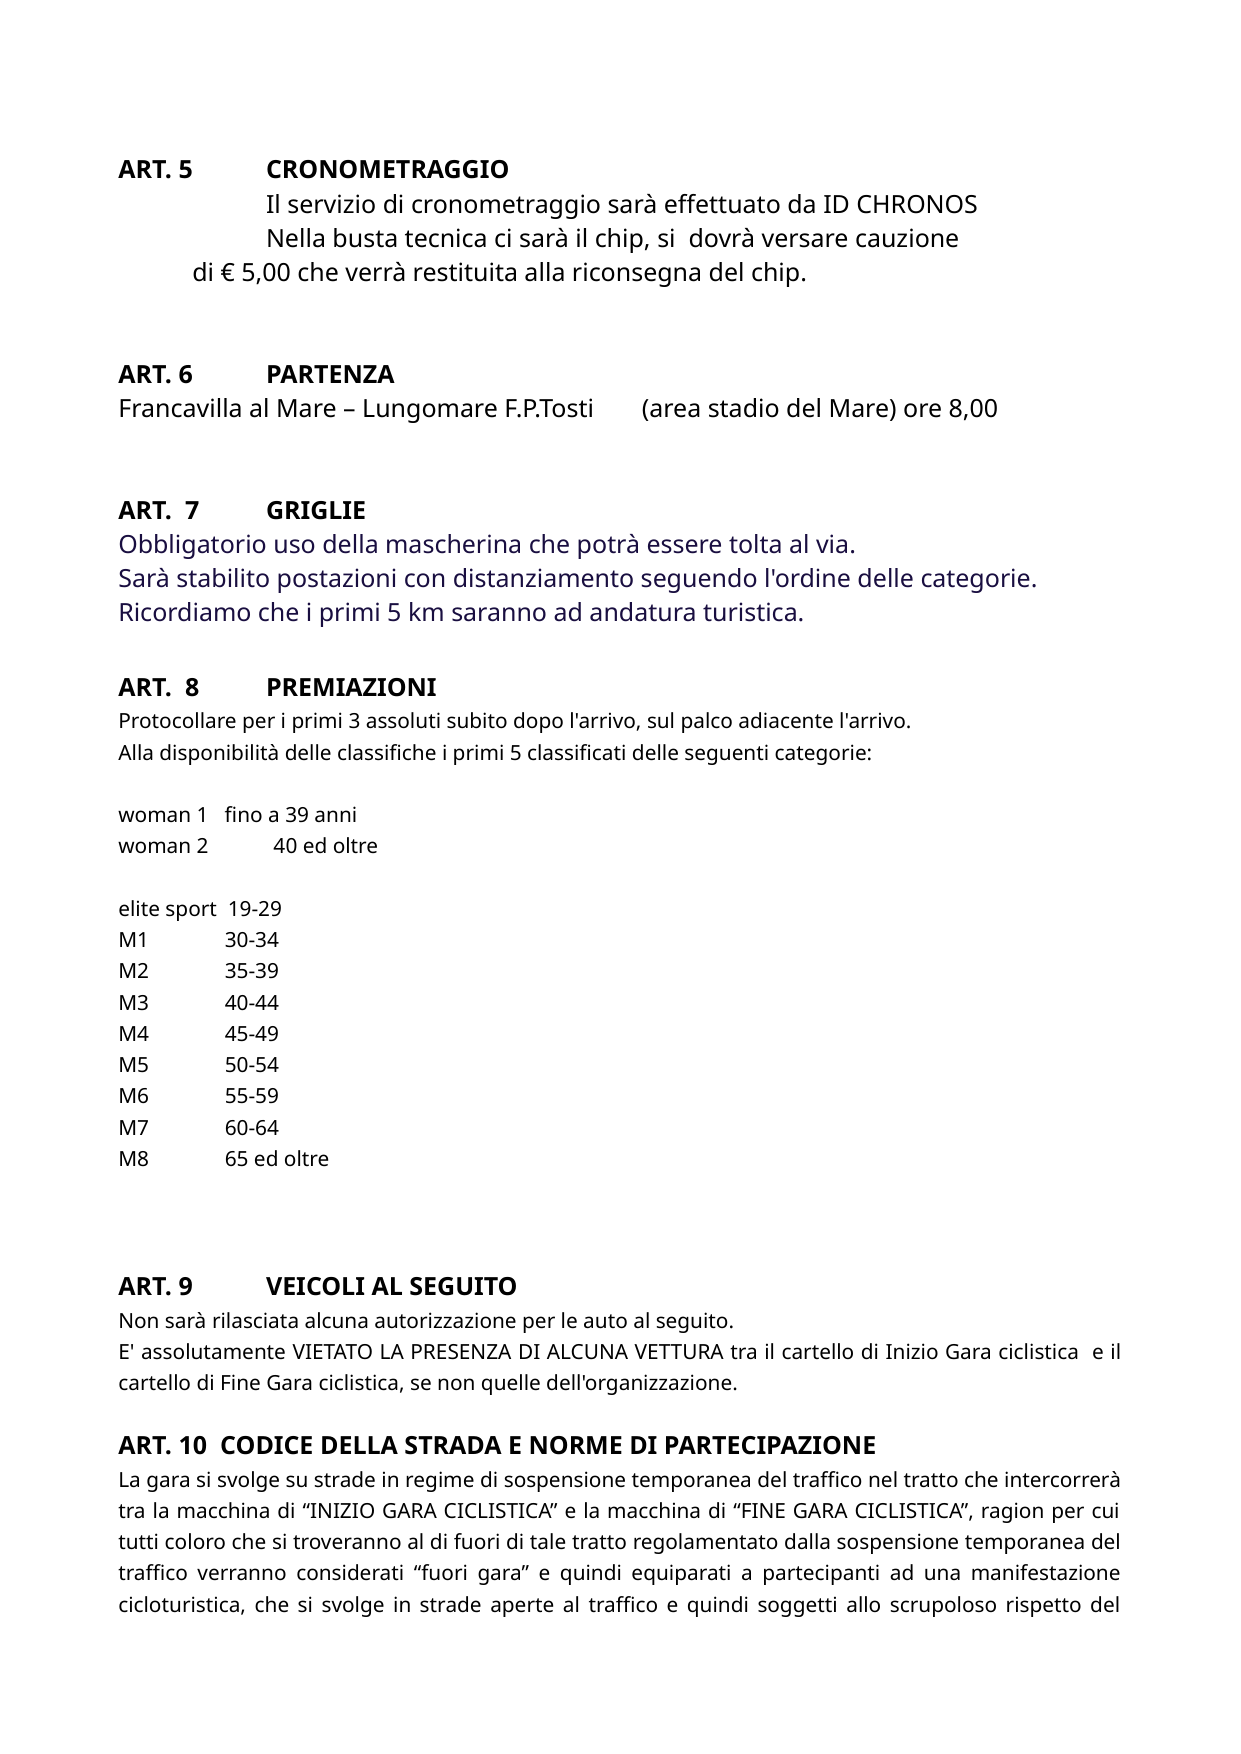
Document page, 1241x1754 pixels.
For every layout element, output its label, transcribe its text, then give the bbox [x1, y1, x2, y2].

text Non sarà rilasciata alcuna autorizzazione per le auto al seguito. [118, 1303, 1122, 1334]
text M4 45-49 [118, 1016, 1122, 1047]
text woman 1 fino a 39 anni [118, 797, 1122, 828]
text M8 65 ed oltre [118, 1141, 1122, 1172]
text M1 30-34 [118, 922, 1122, 953]
text Francavilla al Mare – Lungomare F.P.Tosti (area stadio del Mare) ore 8,00 [118, 391, 1122, 425]
text ART. 6 PARTENZA [118, 357, 1122, 391]
text M7 60-64 [118, 1110, 1122, 1141]
text M2 35-39 [118, 953, 1122, 985]
text E' assolutamente VIETATO LA PRESENZA DI ALCUNA VETTURA tra il cartello di Inizio Gara ciclistica e il cartello di Fine Gara ciclistica, se non quelle dell'organizzazione. [118, 1334, 1122, 1397]
text ART. 8 PREMIAZIONI [118, 669, 1122, 703]
text Protocollare per i primi 3 assoluti subito dopo l'arrivo, sul palco adiacente l'arrivo. [118, 703, 1122, 735]
text M6 55-59 [118, 1078, 1122, 1110]
text Nella busta tecnica ci sarà il chip, si dovrà versare cauzione di € 5,00 che verrà restituita alla riconsegna del chip. [118, 220, 1122, 288]
text elite sport 19-29 [118, 891, 1122, 922]
text M5 50-54 [118, 1047, 1122, 1078]
text ART. 7 GRIGLIE [118, 493, 1122, 527]
list ART. 10 CODICE DELLA STRADA E NORME DI PARTECIPAZIONE [118, 1428, 1122, 1462]
text Sarà stabilito postazioni con distanziamento seguendo l'ordine delle categorie. [118, 561, 1122, 595]
text Il servizio di cronometraggio sarà effettuato da ID CHRONOS [118, 186, 1122, 220]
text M3 40-44 [118, 985, 1122, 1016]
text woman 2 40 ed oltre [118, 828, 1122, 860]
text ART. 5 CRONOMETRAGGIO [118, 152, 1122, 186]
text Alla disponibilità delle classifiche i primi 5 classificati delle seguenti categorie: [118, 735, 1122, 766]
text Obbligatorio uso della mascherina che potrà essere tolta al via. [118, 527, 1122, 561]
text Ricordiamo che i primi 5 km saranno ad andatura turistica. [118, 595, 1122, 629]
list La gara si svolge su strade in regime di sospensione temporanea del traffico nel tratto che intercorrerà tra la macchina di “INIZIO GARA CICLISTICA” e la macchina di “FINE GARA CICLISTICA”, ragion per cui tutti coloro che si troveranno al di fuori di tale tratto regolamentato dalla sospensione temporanea del traffico verranno considerati “fuori gara” e quindi equiparati a partecipanti ad una manifestazione cicloturistica, che si svolge in strade aperte al traffico e quindi soggetti allo scrupoloso rispetto del [118, 1462, 1122, 1618]
text ART. 9 VEICOLI AL SEGUITO [118, 1269, 1122, 1303]
